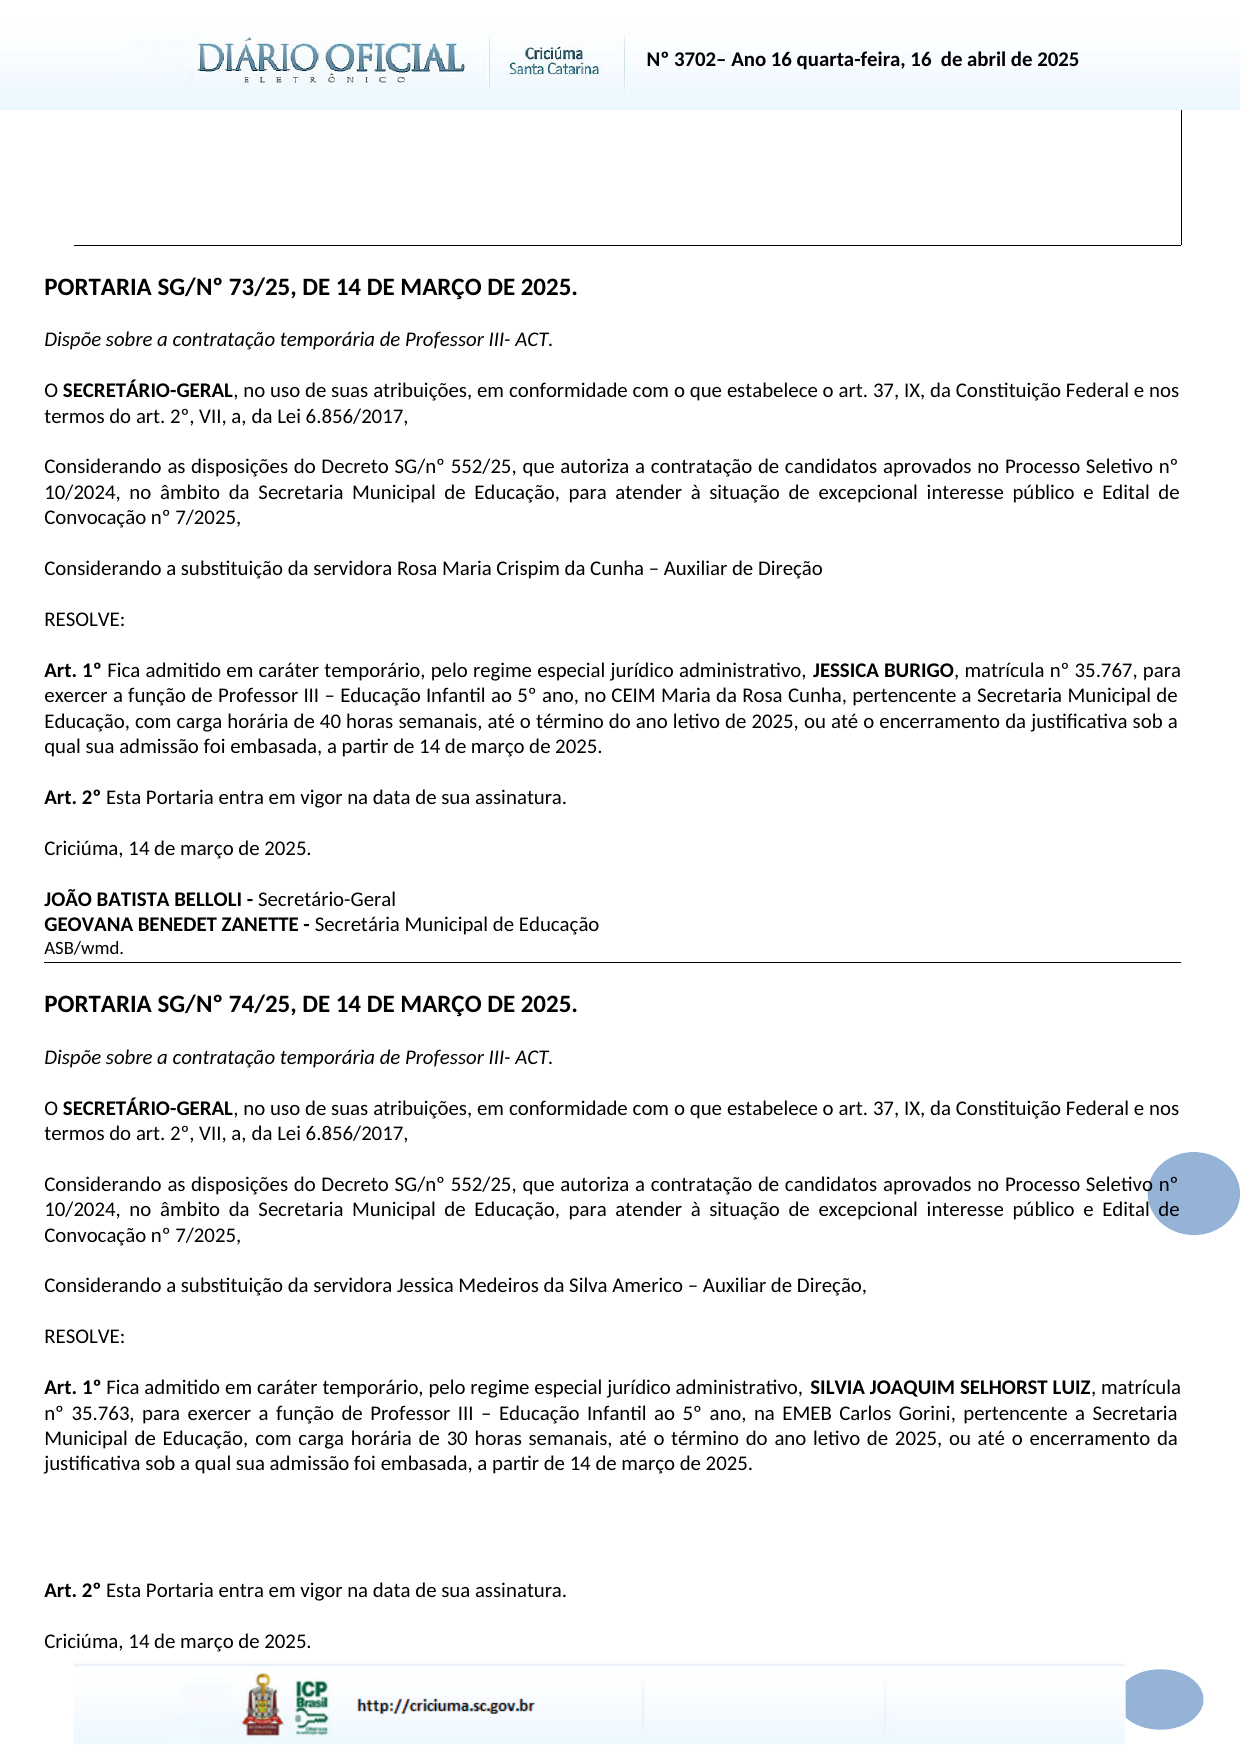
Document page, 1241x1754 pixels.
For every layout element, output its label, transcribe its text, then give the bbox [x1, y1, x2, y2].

text RESOLVE: [44, 606, 1181, 632]
text O SECRETÁRIO-GERAL, no uso de suas atribuições, em conformidade com o que estabelece o art. 37, IX, da Constituição Federal e nos termos do art. 2º, VII, a, da Lei 6.856/2017, [44, 1095, 1181, 1146]
text Dispõe sobre a contratação temporária de Professor III- ACT. [44, 1044, 1181, 1069]
text Considerando as disposições do Decreto SG/nº 552/25, que autoriza a contratação de candidatos aprovados no Processo Seletivo nº 10/2024, no âmbito da Secretaria Municipal de Educação, para atender à situação de excepcional interesse público e Edital de Convocação nº 7/2025, [44, 1171, 1181, 1247]
text Art. 1º Fica admitido em caráter temporário, pelo regime especial jurídico administrativo, JESSICA BURIGO, matrícula nº 35.767, para exercer a função de Professor III – Educação Infantil ao 5º ano, no CEIM Maria da Rosa Cunha, pertencente a Secretaria Municipal de Educação, com carga horária de 40 horas semanais, até o término do ano letivo de 2025, ou até o encerramento da justificativa sob a qual sua admissão foi embasada, a partir de 14 de março de 2025. [44, 657, 1181, 759]
text Considerando a substituição da servidora Rosa Maria Crispim da Cunha – Auxiliar de Direção [44, 555, 1181, 581]
text PORTARIA SG/Nº 73/25, DE 14 DE MARÇO DE 2025. [44, 271, 1181, 301]
text JOÃO BATISTA BELLOLI - Secretário-Geral [44, 886, 1181, 911]
text Art. 2º Esta Portaria entra em vigor na data de sua assinatura. [44, 784, 1181, 809]
text Considerando as disposições do Decreto SG/nº 552/25, que autoriza a contratação de candidatos aprovados no Processo Seletivo nº 10/2024, no âmbito da Secretaria Municipal de Educação, para atender à situação de excepcional interesse público e Edital de Convocação nº 7/2025, [44, 454, 1181, 530]
text Art. 2º Esta Portaria entra em vigor na data de sua assinatura. [44, 1578, 1181, 1603]
text O SECRETÁRIO-GERAL, no uso de suas atribuições, em conformidade com o que estabelece o art. 37, IX, da Constituição Federal e nos termos do art. 2º, VII, a, da Lei 6.856/2017, [44, 377, 1181, 428]
text RESOLVE: [44, 1323, 1181, 1349]
text Considerando a substituição da servidora Jessica Medeiros da Silva Americo – Auxiliar de Direção, [44, 1273, 1181, 1298]
text GEOVANA BENEDET ZANETTE - Secretária Municipal de Educação [44, 911, 1181, 937]
text Criciúma, 14 de março de 2025. [44, 1628, 1181, 1654]
text Art. 1º Fica admitido em caráter temporário, pelo regime especial jurídico administrativo, SILVIA JOAQUIM SELHORST LUIZ, matrícula nº 35.763, para exercer a função de Professor III – Educação Infantil ao 5º ano, na EMEB Carlos Gorini, pertencente a Secretaria Municipal de Educação, com carga horária de 30 horas semanais, até o término do ano letivo de 2025, ou até o encerramento da justificativa sob a qual sua admissão foi embasada, a partir de 14 de março de 2025. [44, 1374, 1181, 1476]
text Dispõe sobre a contratação temporária de Professor III- ACT. [44, 327, 1181, 352]
text PORTARIA SG/Nº 74/25, DE 14 DE MARÇO DE 2025. [44, 988, 1181, 1018]
text ASB/wmd. [44, 937, 1181, 962]
text Criciúma, 14 de março de 2025. [44, 835, 1181, 860]
